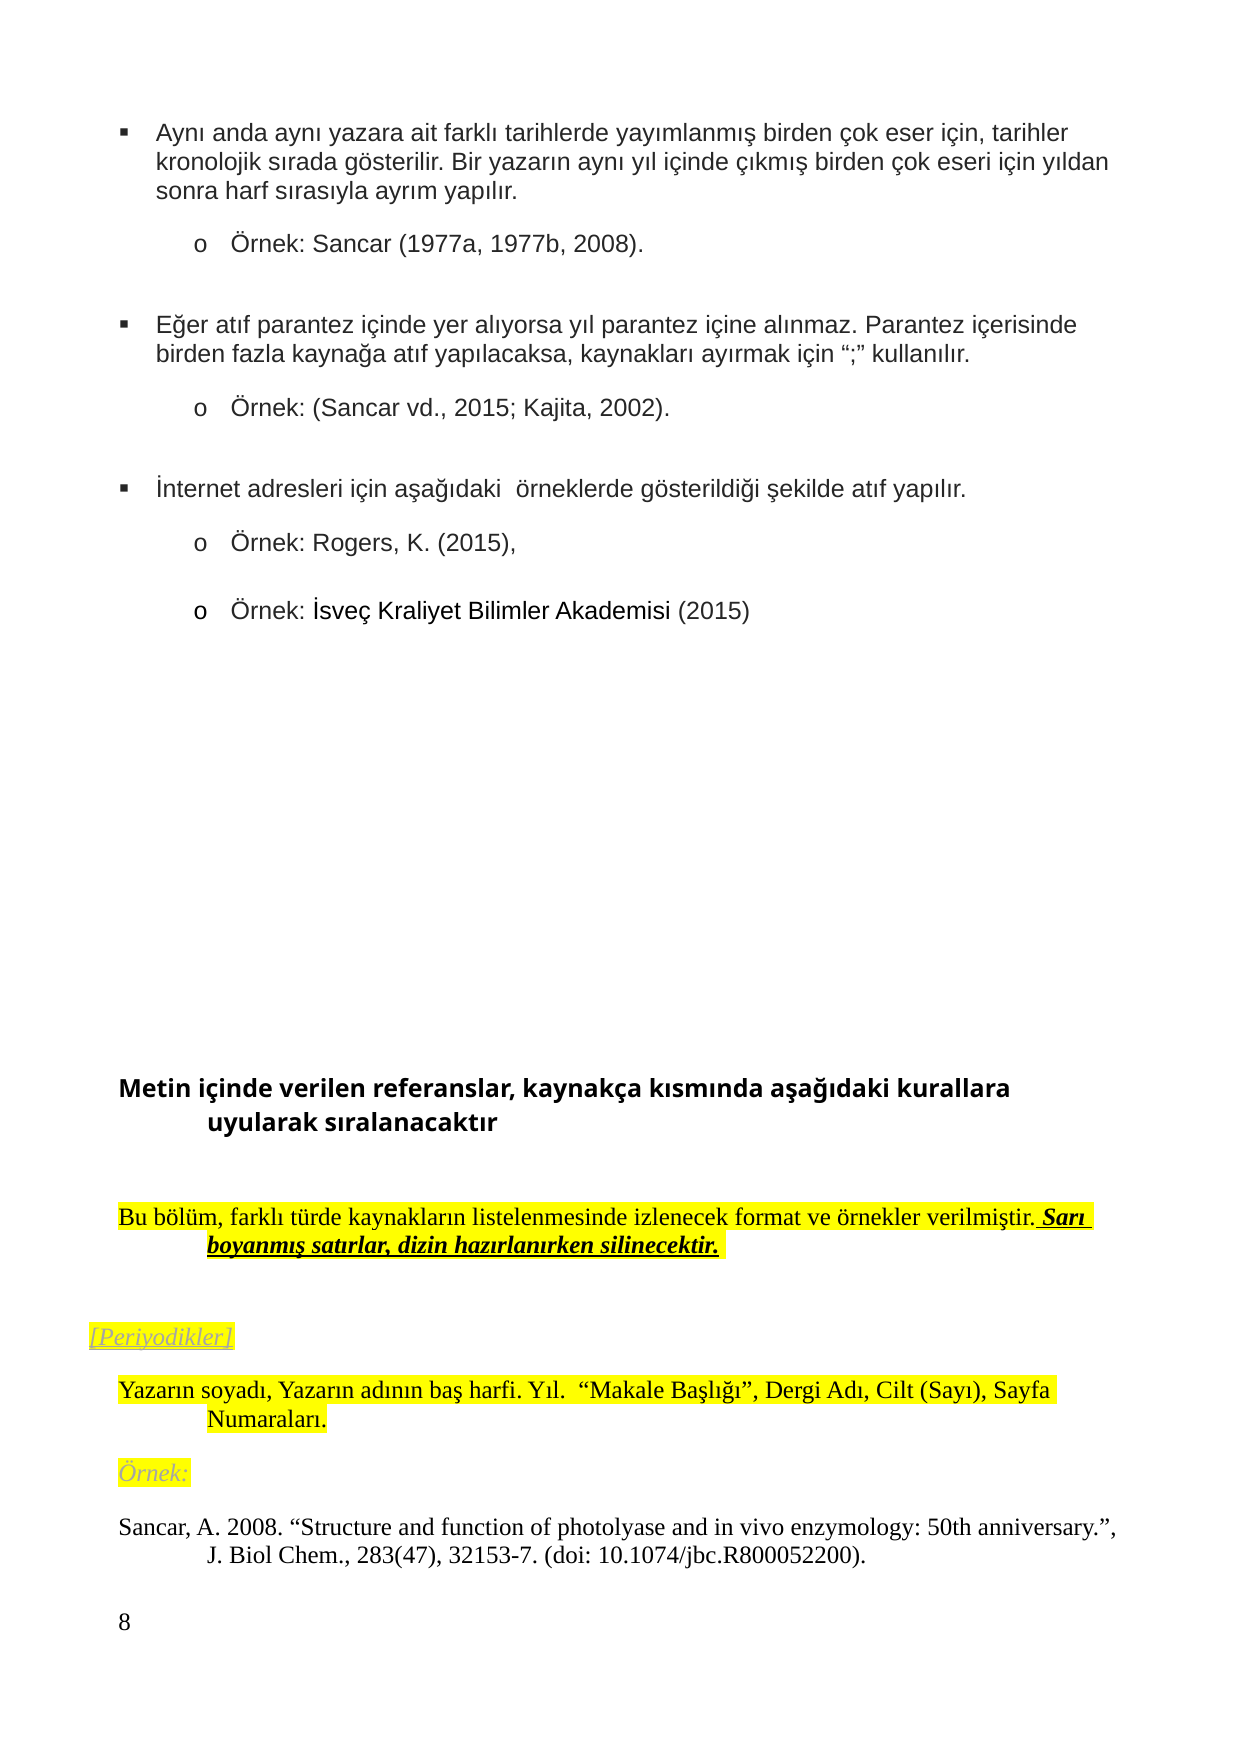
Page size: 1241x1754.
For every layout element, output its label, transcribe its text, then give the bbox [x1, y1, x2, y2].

list İnternet adresleri için aşağıdaki örneklerde gösterildiği şekilde atıf yapılır. [118, 474, 1122, 503]
list Eğer atıf parantez içinde yer alıyorsa yıl parantez içine alınmaz. Parantez içerisinde birden fazla kaynağa atıf yapılacaksa, kaynakları ayırmak için “;” kullanılır. [118, 310, 1122, 368]
text Bu bölüm, farklı türde kaynakların listelenmesinde izlenecek format ve örnekler verilmiştir. Sarı boyanmış satırlar, dizin hazırlanırken silinecektir. [118, 1202, 1122, 1259]
list Örnek: İsveç Kraliyet Bilimler Akademisi (2015) [193, 596, 1122, 627]
list Aynı anda aynı yazara ait farklı tarihlerde yayımlanmış birden çok eser için, tarihler kronolojik sırada gösterilir. Bir yazarın aynı yıl içinde çıkmış birden çok eseri için yıldan sonra harf sırasıyla ayrım yapılır. [118, 118, 1122, 204]
text Metin içinde verilen referanslar, kaynakça kısmında aşağıdaki kurallara uyularak sıralanacaktır [118, 1071, 1122, 1139]
list Örnek: (Sancar vd., 2015; Kajita, 2002). [193, 393, 1122, 424]
text [Periyodikler] [89, 1322, 1122, 1350]
text Yazarın soyadı, Yazarın adının baş harfi. Yıl. “Makale Başlığı”, Dergi Adı, Cilt (Sayı), Sayfa Numaraları. [118, 1375, 1122, 1433]
text Örnek: [118, 1458, 1122, 1487]
list Örnek: Sancar (1977a, 1977b, 2008). [193, 229, 1122, 260]
text Sancar, A. 2008. “Structure and function of photolyase and in vivo enzymology: 50th anniversary.”, J. Biol Chem., 283(47), 32153-7. (doi: 10.1074/jbc.R800052200). [118, 1512, 1122, 1569]
list Örnek: Rogers, K. (2015), [193, 528, 1122, 559]
